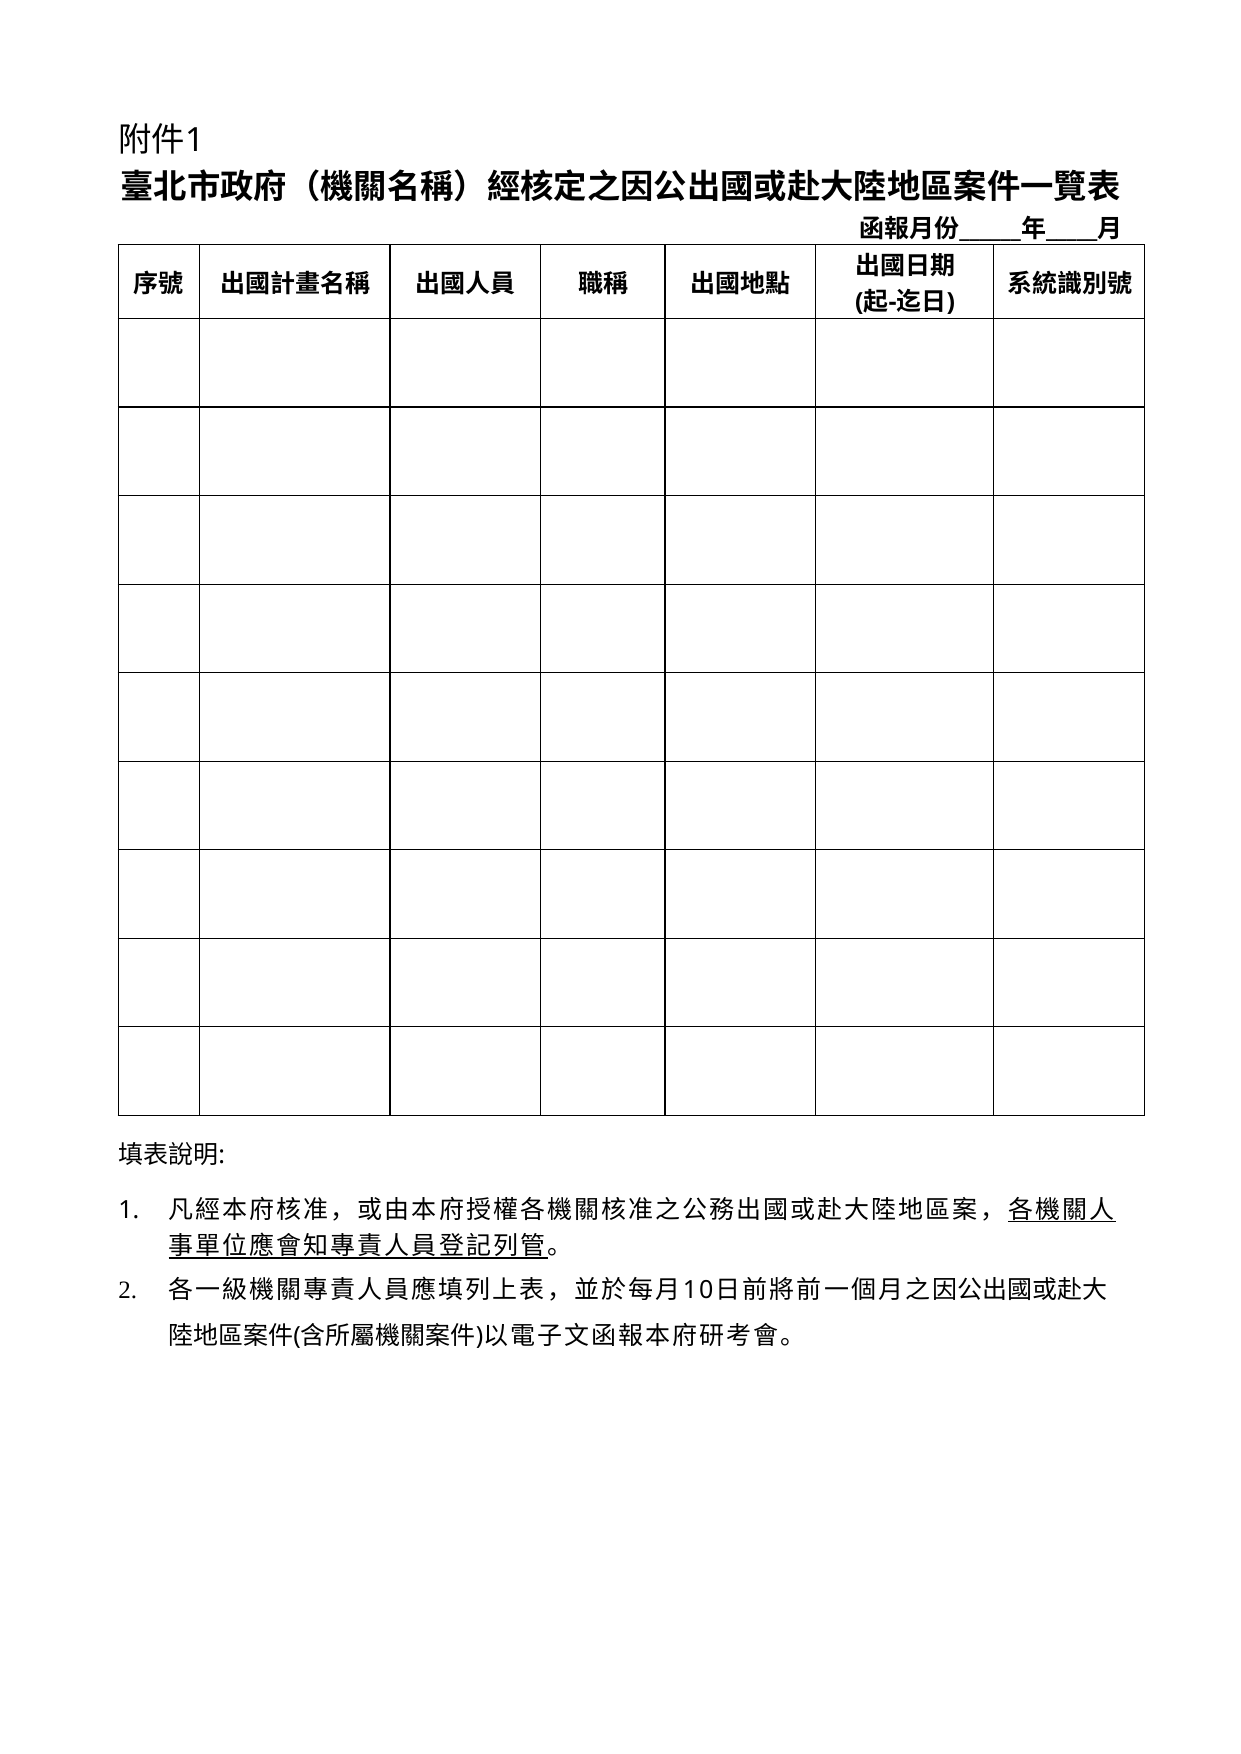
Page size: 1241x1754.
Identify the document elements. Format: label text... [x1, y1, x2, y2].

table_cell [391, 408, 540, 495]
table_cell [200, 939, 389, 1026]
table_cell [391, 496, 540, 583]
table_cell [666, 319, 815, 406]
table_cell [816, 496, 993, 583]
table_cell [541, 850, 664, 938]
table_header 出國計畫名稱 [200, 245, 389, 318]
table_cell [391, 762, 540, 849]
table_cell [119, 939, 199, 1026]
table_cell [391, 850, 540, 938]
table_cell [816, 850, 993, 938]
text 填表說明: [118, 1134, 1122, 1171]
table_cell [816, 408, 993, 495]
table_header 出國日期 (起-迄日) [816, 245, 993, 318]
table_cell [666, 673, 815, 761]
table_cell [200, 673, 389, 761]
text 函報月份______年_____月 [118, 208, 1122, 244]
table_cell [541, 1027, 664, 1115]
table_header 系統識別號 [994, 245, 1144, 318]
table_cell [666, 496, 815, 583]
table_cell [994, 1027, 1144, 1115]
table_cell [119, 496, 199, 583]
table_cell [391, 673, 540, 761]
table_cell [994, 408, 1144, 495]
table_cell [541, 319, 664, 406]
table_header 出國人員 [391, 245, 540, 318]
table_cell [816, 673, 993, 761]
table_cell [666, 585, 815, 672]
table_cell [200, 1027, 389, 1115]
table_header 出國地點 [666, 245, 815, 318]
table_cell [816, 319, 993, 406]
table_cell [994, 850, 1144, 938]
table_cell [391, 1027, 540, 1115]
table_cell [816, 939, 993, 1026]
table_cell [200, 762, 389, 849]
list 凡經本府核准，或由本府授權各機關核准之公務出國或赴大陸地區案，各機關人事單位應會知專責人員登記列管。 [118, 1189, 1122, 1262]
table_cell [119, 408, 199, 495]
table_cell [119, 1027, 199, 1115]
table_cell [666, 762, 815, 849]
table_header 職稱 [541, 245, 664, 318]
table_cell [816, 762, 993, 849]
table_cell [994, 673, 1144, 761]
table_cell [994, 585, 1144, 672]
table_cell [119, 762, 199, 849]
list 各一級機關專責人員應填列上表，並於每月10日前將前一個月之因公出國或赴大陸地區案件(含所屬機關案件)以電子文函報本府研考會。 [118, 1262, 1122, 1354]
table_cell [119, 585, 199, 672]
table_cell [541, 496, 664, 583]
table_cell [541, 408, 664, 495]
table_cell [541, 939, 664, 1026]
table_cell [816, 1027, 993, 1115]
table_cell [391, 585, 540, 672]
table_cell [994, 496, 1144, 583]
table_cell [119, 850, 199, 938]
table_cell [541, 762, 664, 849]
table_cell [994, 762, 1144, 849]
table_cell [391, 319, 540, 406]
table_cell [200, 319, 389, 406]
table_cell [119, 673, 199, 761]
table_cell [200, 496, 389, 583]
table_cell [391, 939, 540, 1026]
table_cell [541, 673, 664, 761]
table_cell [666, 850, 815, 938]
table_cell [994, 939, 1144, 1026]
table_cell [541, 585, 664, 672]
table_cell [666, 408, 815, 495]
text 附件1 [118, 118, 1122, 160]
table_cell [666, 939, 815, 1026]
table_cell [200, 585, 389, 672]
table_cell [200, 850, 389, 938]
table_cell [666, 1027, 815, 1115]
table_cell [119, 319, 199, 406]
table_cell [994, 319, 1144, 406]
table_cell [200, 408, 389, 495]
table_header 序號 [119, 245, 199, 318]
text 臺北市政府（機關名稱）經核定之因公出國或赴大陸地區案件一覽表 [118, 160, 1122, 208]
table_cell [816, 585, 993, 672]
